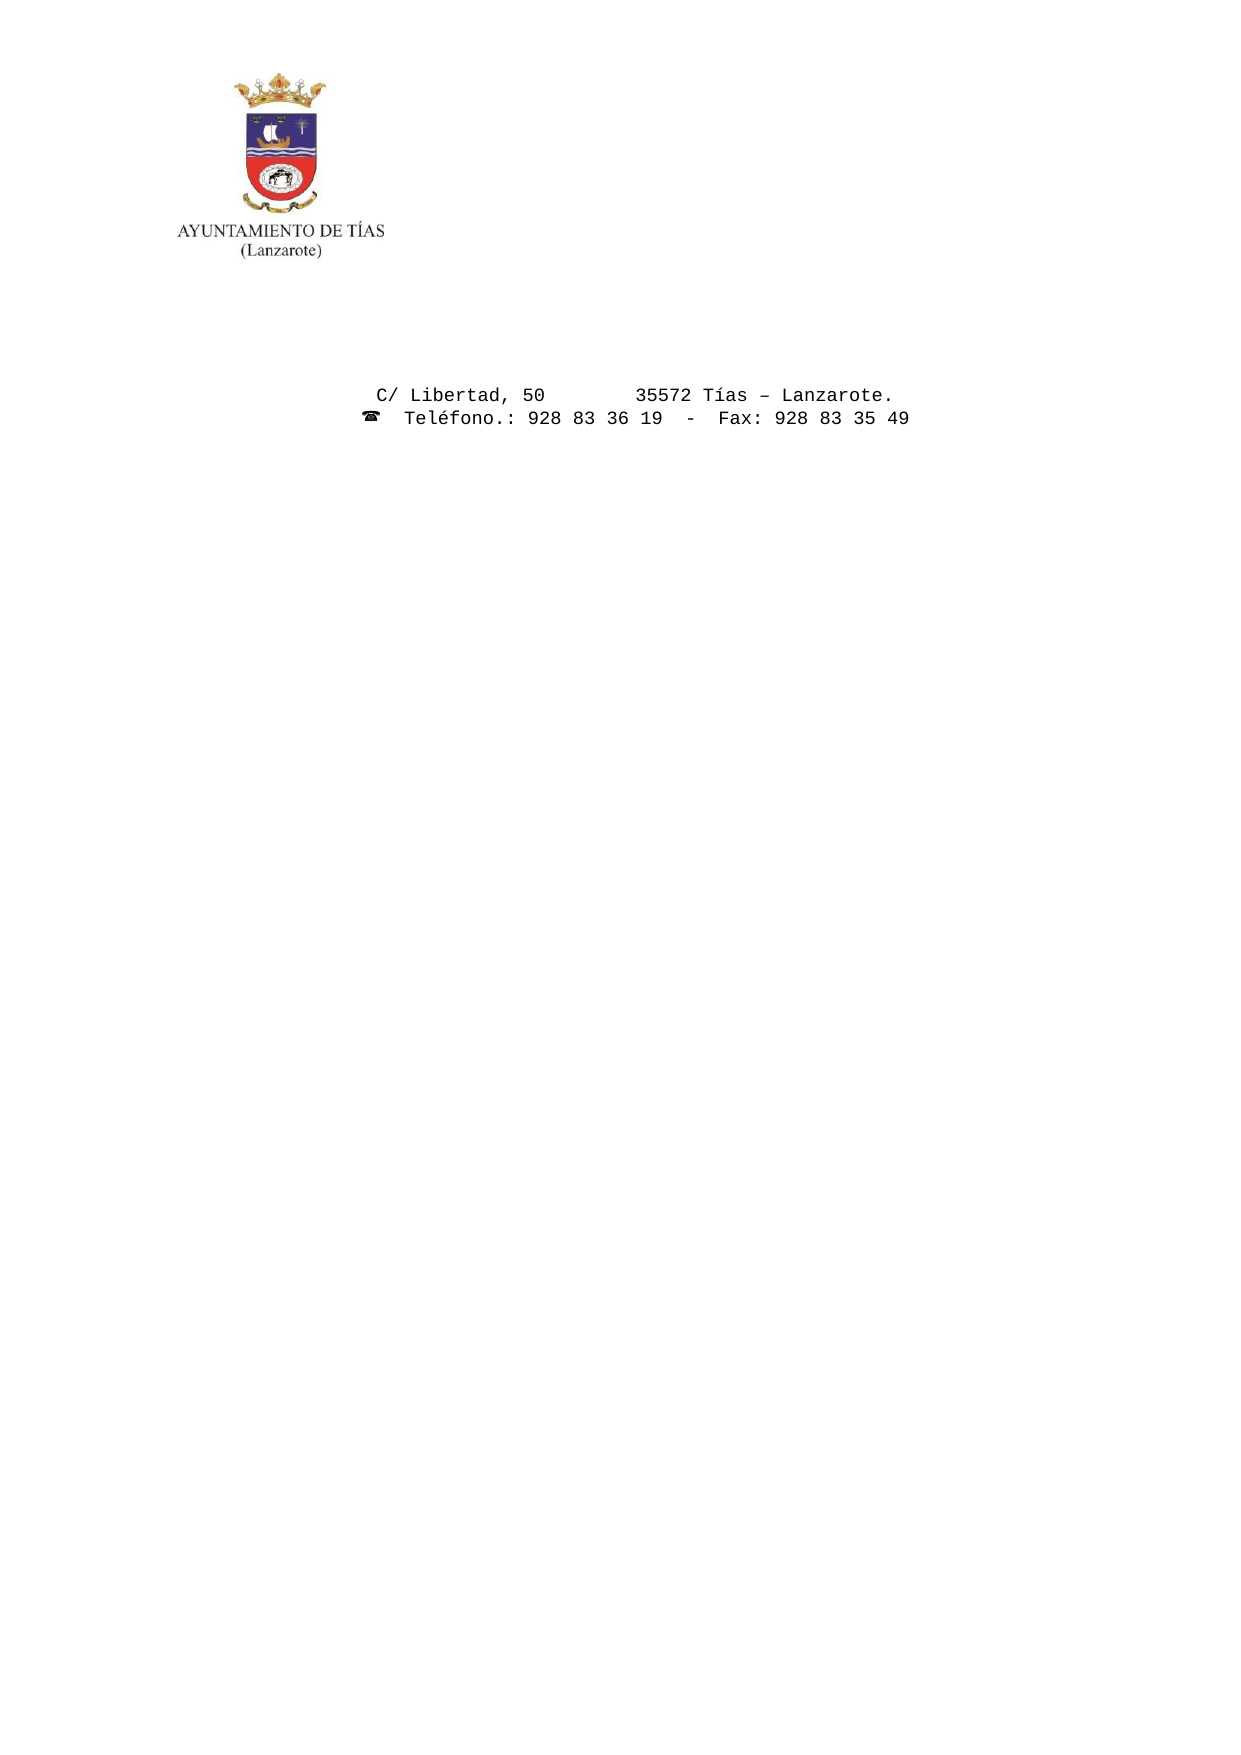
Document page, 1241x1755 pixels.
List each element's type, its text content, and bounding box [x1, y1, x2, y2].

text C/ Libertad, 50 35572 Tías – Lanzarote. [163, 386, 1107, 407]
text  Teléfono.: 928 83 36 19 - Fax: 928 83 35 49 [163, 407, 1107, 430]
